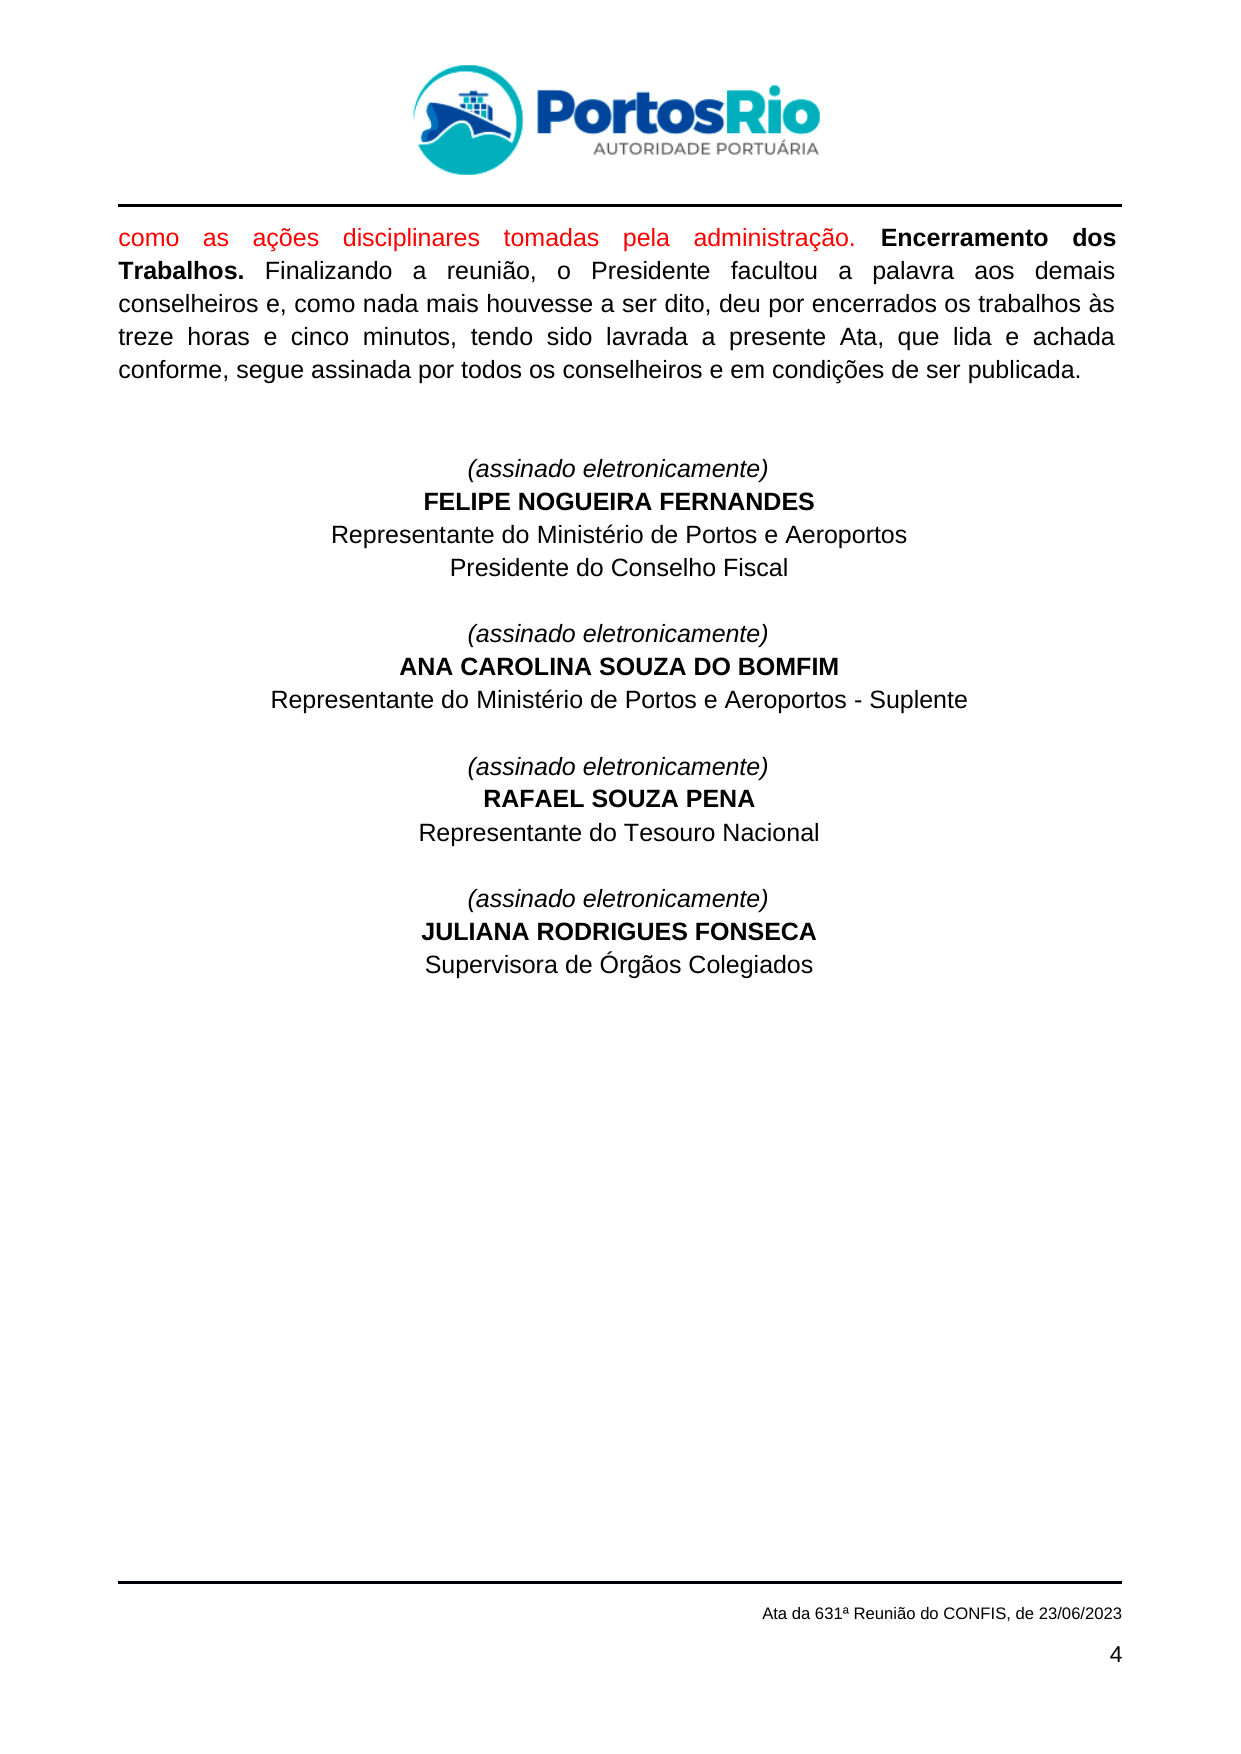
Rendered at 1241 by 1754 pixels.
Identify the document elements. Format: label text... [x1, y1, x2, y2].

text (assinado eletronicamente) [118, 454, 1120, 483]
text (assinado eletronicamente) [118, 883, 1120, 912]
text RAFAEL SOUZA PENA [118, 784, 1120, 813]
text (assinado eletronicamente) [118, 751, 1120, 780]
text Representante do Ministério de Portos e Aeroportos [118, 520, 1120, 549]
text ANA CAROLINA SOUZA DO BOMFIM [118, 652, 1120, 681]
text Presidente do Conselho Fiscal [118, 553, 1120, 582]
text FELIPE NOGUEIRA FERNANDES [118, 487, 1120, 516]
text Representante do Tesouro Nacional [118, 817, 1120, 846]
text Representante do Ministério de Portos e Aeroportos - Suplente [118, 685, 1120, 714]
text como as ações disciplinares tomadas pela administração. Encerramento dos Trabalhos. Finalizando a reunião, o Presidente facultou a palavra aos demais conselheiros e, como nada mais houvesse a ser dito, deu por encerrados os trabalhos às treze horas e cinco minutos, tendo sido lavrada a presente Ata, que lida e achada conforme, segue assinada por todos os conselheiros e em condições de ser publicada. [118, 223, 1117, 384]
text Supervisora de Órgãos Colegiados [118, 949, 1120, 978]
text (assinado eletronicamente) [118, 619, 1120, 648]
text JULIANA RODRIGUES FONSECA [118, 917, 1120, 945]
